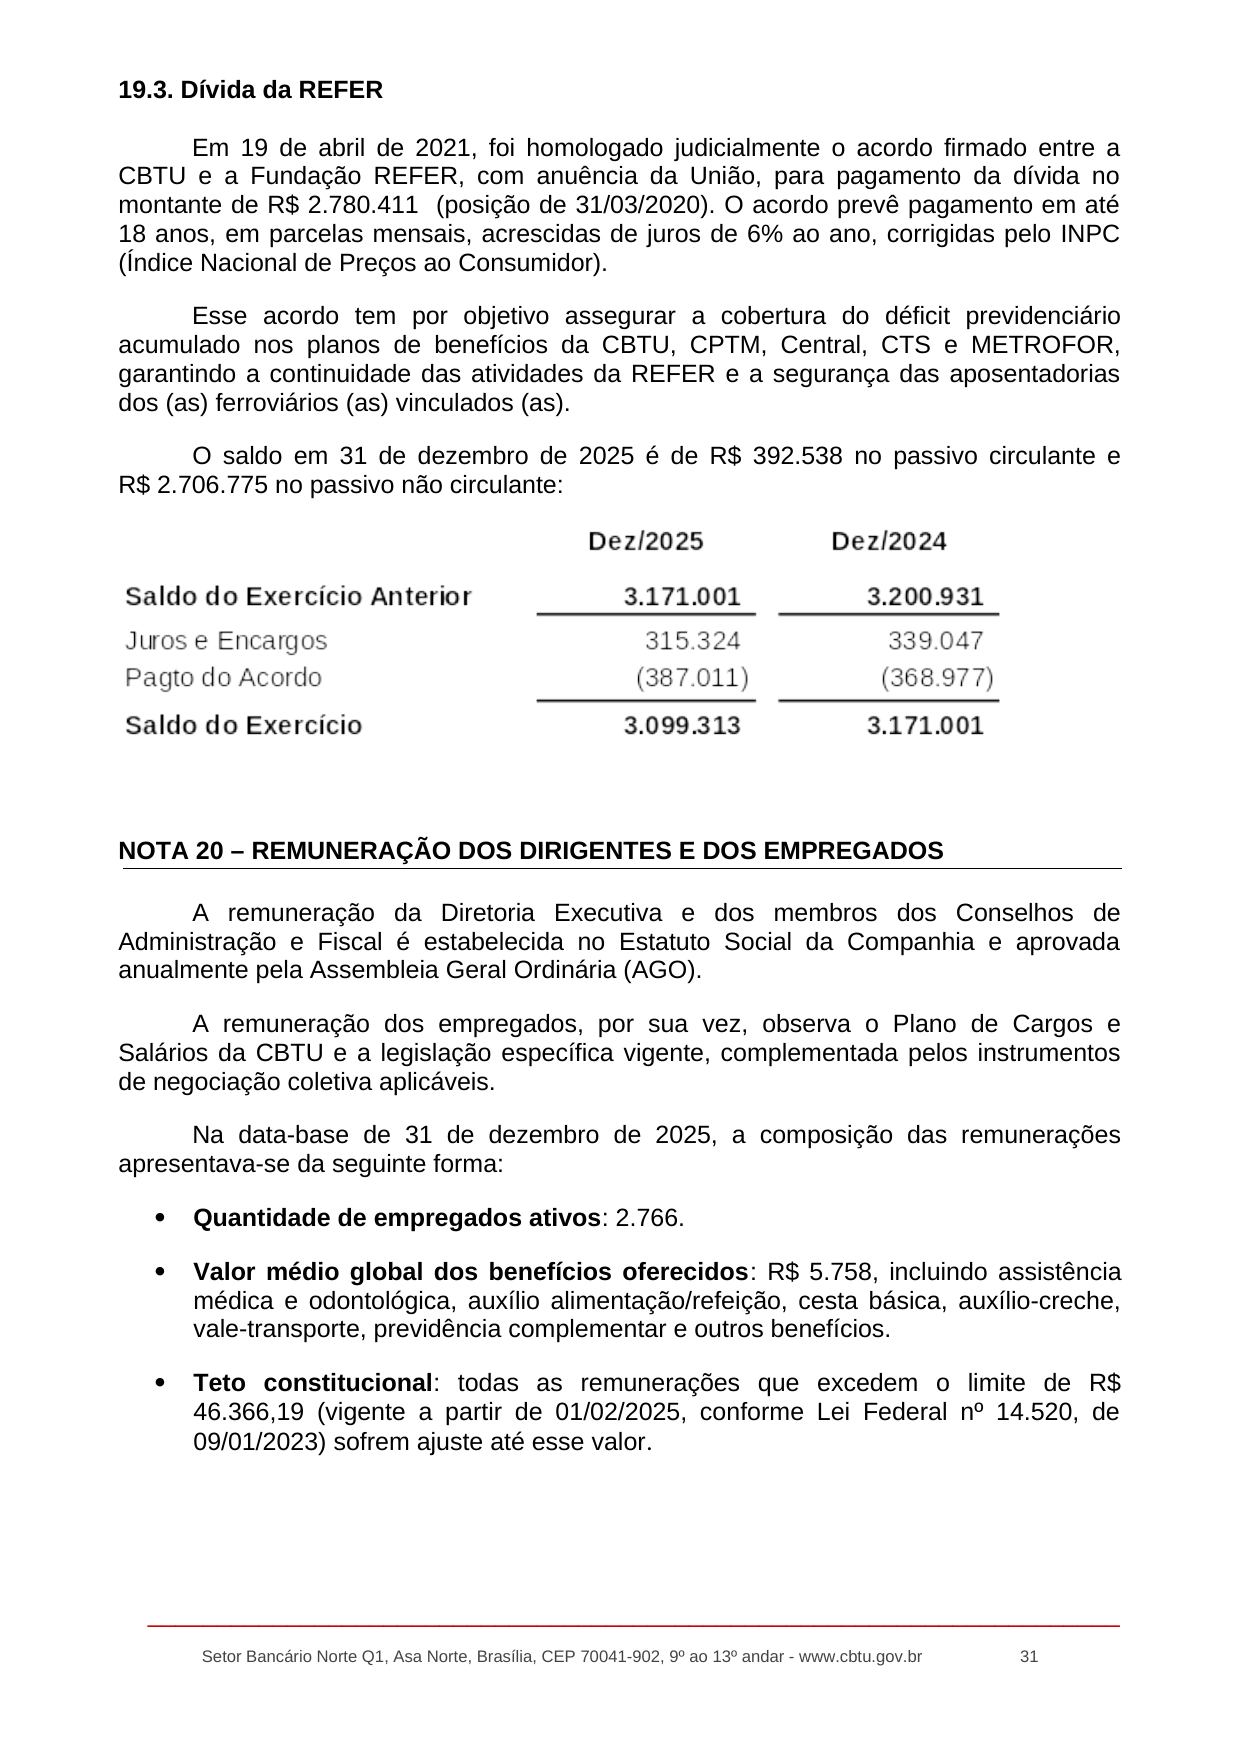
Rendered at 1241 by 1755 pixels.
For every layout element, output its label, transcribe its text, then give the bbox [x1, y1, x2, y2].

subtitle 19.3. Dívida da REFER [118, 75, 1122, 104]
text Esse acordo tem por objetivo assegurar a cobertura do déficit previdenciário acumulado nos planos de benefícios da CBTU, CPTM, Central, CTS e METROFOR, garantindo a continuidade das atividades da REFER e a segurança das aposentadorias dos (as) ferroviários (as) vinculados (as). [118, 301, 1122, 416]
text O saldo em 31 de dezembro de 2025 é de R$ 392.538 no passivo circulante e R$ 2.706.775 no passivo não circulante: [118, 441, 1122, 499]
subtitle NOTA 20 – REMUNERAÇÃO DOS DIRIGENTES E DOS EMPREGADOS [118, 836, 1122, 865]
text Em 19 de abril de 2021, foi homologado judicialmente o acordo firmado entre a CBTU e a Fundação REFER, com anuência da União, para pagamento da dívida no montante de R$ 2.780.411 (posição de 31/03/2020). O acordo prevê pagamento em até 18 anos, em parcelas mensais, acrescidas de juros de 6% ao ano, corrigidas pelo INPC (Índice Nacional de Preços ao Consumidor). [118, 132, 1122, 276]
text A remuneração da Diretoria Executiva e dos membros dos Conselhos de Administração e Fiscal é estabelecida no Estatuto Social da Companhia e aprovada anualmente pela Assembleia Geral Ordinária (AGO). [118, 898, 1122, 984]
list Valor médio global dos benefícios oferecidos: R$ 5.758, incluindo assistência médica e odontológica, auxílio alimentação/refeição, cesta básica, auxílio-creche, vale-transporte, previdência complementar e outros benefícios. [156, 1257, 1122, 1343]
list Quantidade de empregados ativos: 2.766. [156, 1203, 1122, 1232]
list Teto constitucional: todas as remunerações que excedem o limite de R$ 46.366,19 (vigente a partir de 01/02/2025, conforme Lei Federal nº 14.520, de 09/01/2023) sofrem ajuste até esse valor. [156, 1368, 1122, 1456]
text A remuneração dos empregados, por sua vez, observa o Plano de Cargos e Salários da CBTU e a legislação específica vigente, complementada pelos instrumentos de negociação coletiva aplicáveis. [118, 1009, 1122, 1096]
text Na data-base de 31 de dezembro de 2025, a composição das remunerações apresentava-se da seguinte forma: [118, 1121, 1122, 1178]
